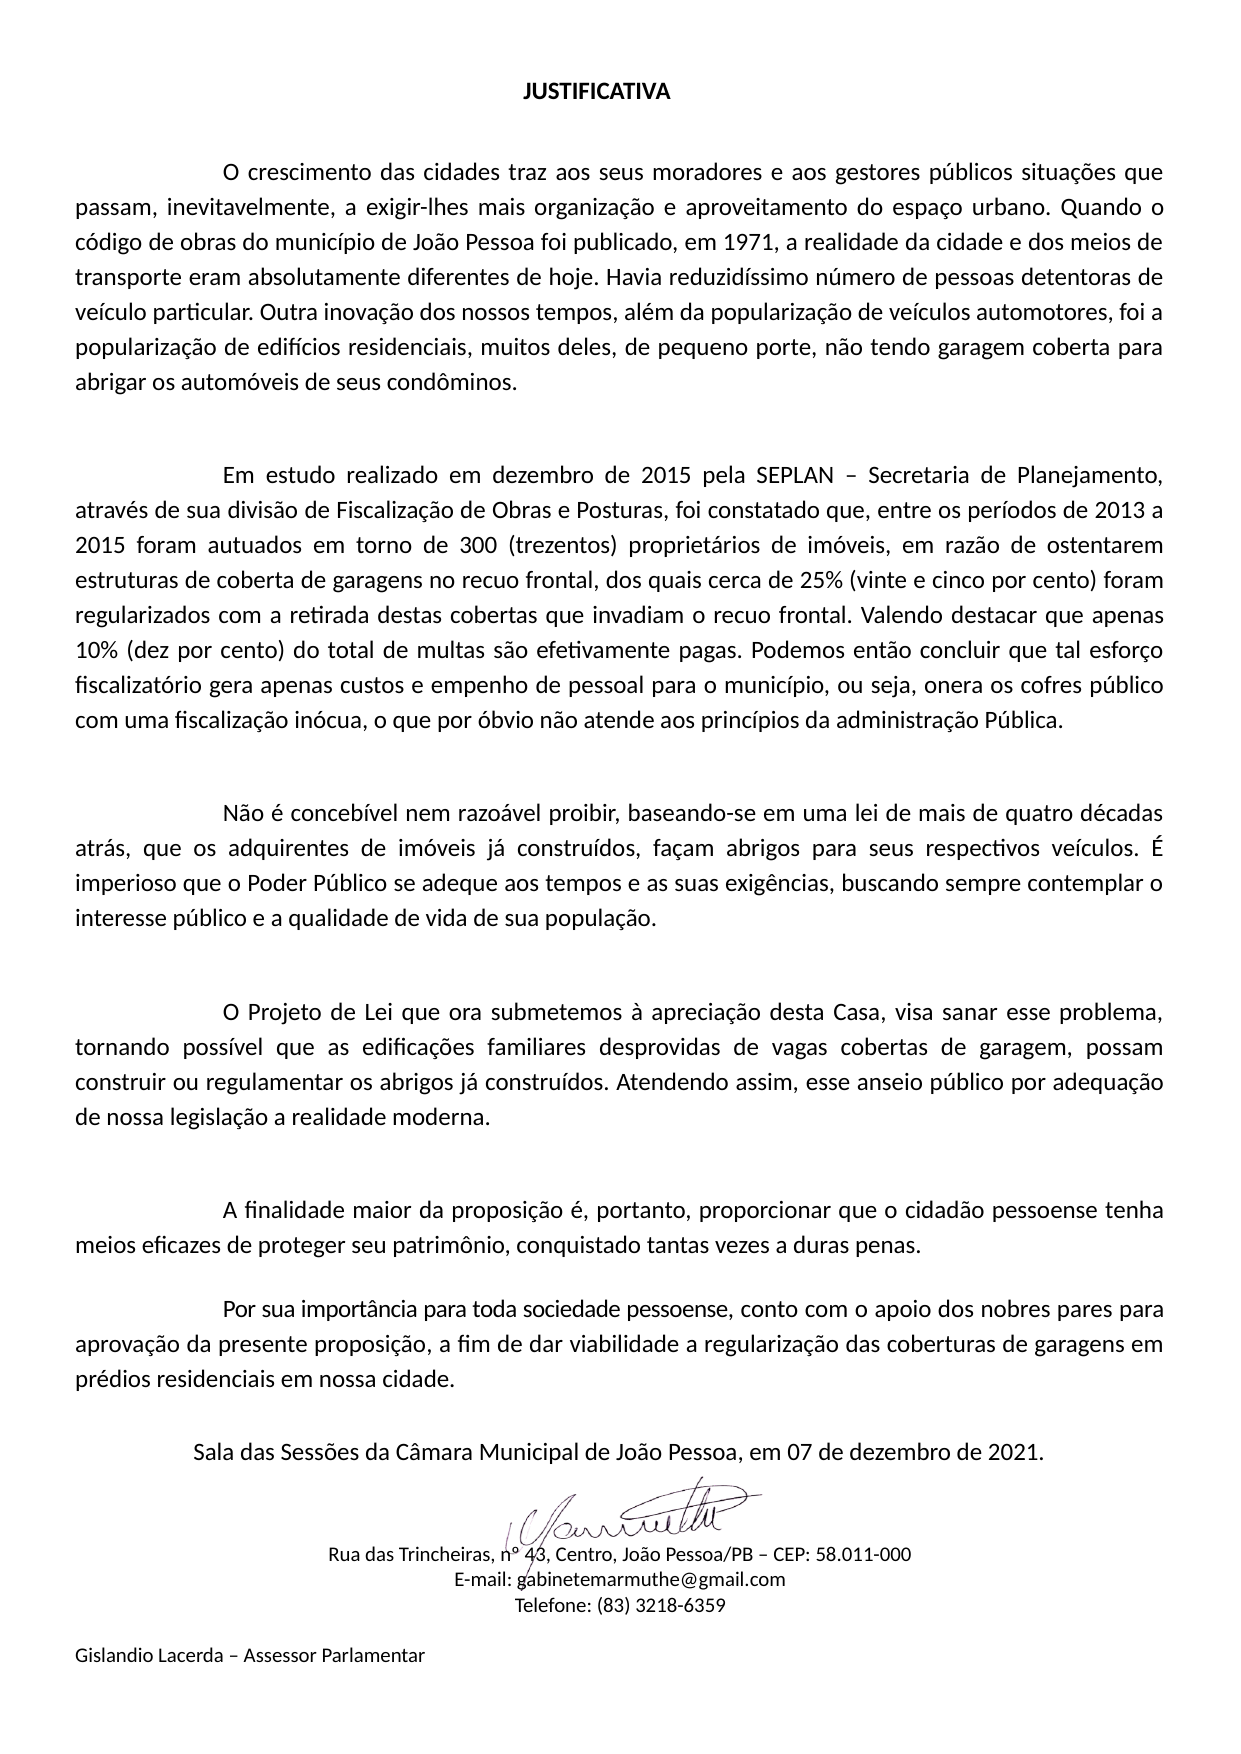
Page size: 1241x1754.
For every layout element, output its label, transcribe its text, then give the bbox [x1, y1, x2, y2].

text O Projeto de Lei que ora submetemos à apreciação desta Casa, visa sanar esse problema, tornando possível que as edificações familiares desprovidas de vagas cobertas de garagem, possam construir ou regulamentar os abrigos já construídos. Atendendo assim, esse anseio público por adequação de nossa legislação a realidade moderna. [75, 996, 1165, 1131]
text Por sua importância para toda sociedade pessoense, conto com o apoio dos nobres pares para aprovação da presente proposição, a fim de dar viabilidade a regularização das coberturas de garagens em prédios residenciais em nossa cidade. [75, 1293, 1165, 1394]
text Sala das Sessões da Câmara Municipal de João Pessoa, em 07 de dezembro de 2021. [75, 1436, 1165, 1466]
text Não é concebível nem razoável proibir, baseando-se em uma lei de mais de quatro décadas atrás, que os adquirentes de imóveis já construídos, façam abrigos para seus respectivos veículos. É imperioso que o Poder Público se adeque aos tempos e as suas exigências, buscando sempre contemplar o interesse público e a qualidade de vida de sua população. [75, 797, 1165, 933]
text JUSTIFICATIVA [75, 75, 1118, 106]
text O crescimento das cidades traz aos seus moradores e aos gestores públicos situações que passam, inevitavelmente, a exigir-lhes mais organização e aproveitamento do espaço urbano. Quando o código de obras do município de João Pessoa foi publicado, em 1971, a realidade da cidade e dos meios de transporte eram absolutamente diferentes de hoje. Havia reduzidíssimo número de pessoas detentoras de veículo particular. Outra inovação dos nossos tempos, além da popularização de veículos automotores, foi a popularização de edifícios residenciais, muitos deles, de pequeno porte, não tendo garagem coberta para abrigar os automóveis de seus condôminos. [75, 156, 1165, 396]
text Em estudo realizado em dezembro de 2015 pela SEPLAN – Secretaria de Planejamento, através de sua divisão de Fiscalização de Obras e Posturas, foi constatado que, entre os períodos de 2013 a 2015 foram autuados em torno de 300 (trezentos) proprietários de imóveis, em razão de ostentarem estruturas de coberta de garagens no recuo frontal, dos quais cerca de 25% (vinte e cinco por cento) foram regularizados com a retirada destas cobertas que invadiam o recuo frontal. Valendo destacar que apenas 10% (dez por cento) do total de multas são efetivamente pagas. Podemos então concluir que tal esforço fiscalizatório gera apenas custos e empenho de pessoal para o município, ou seja, onera os cofres público com uma fiscalização inócua, o que por óbvio não atende aos princípios da administração Pública. [75, 459, 1165, 735]
text A finalidade maior da proposição é, portanto, proporcionar que o cidadão pessoense tenha meios eficazes de proteger seu patrimônio, conquistado tantas vezes a duras penas. [75, 1194, 1165, 1260]
